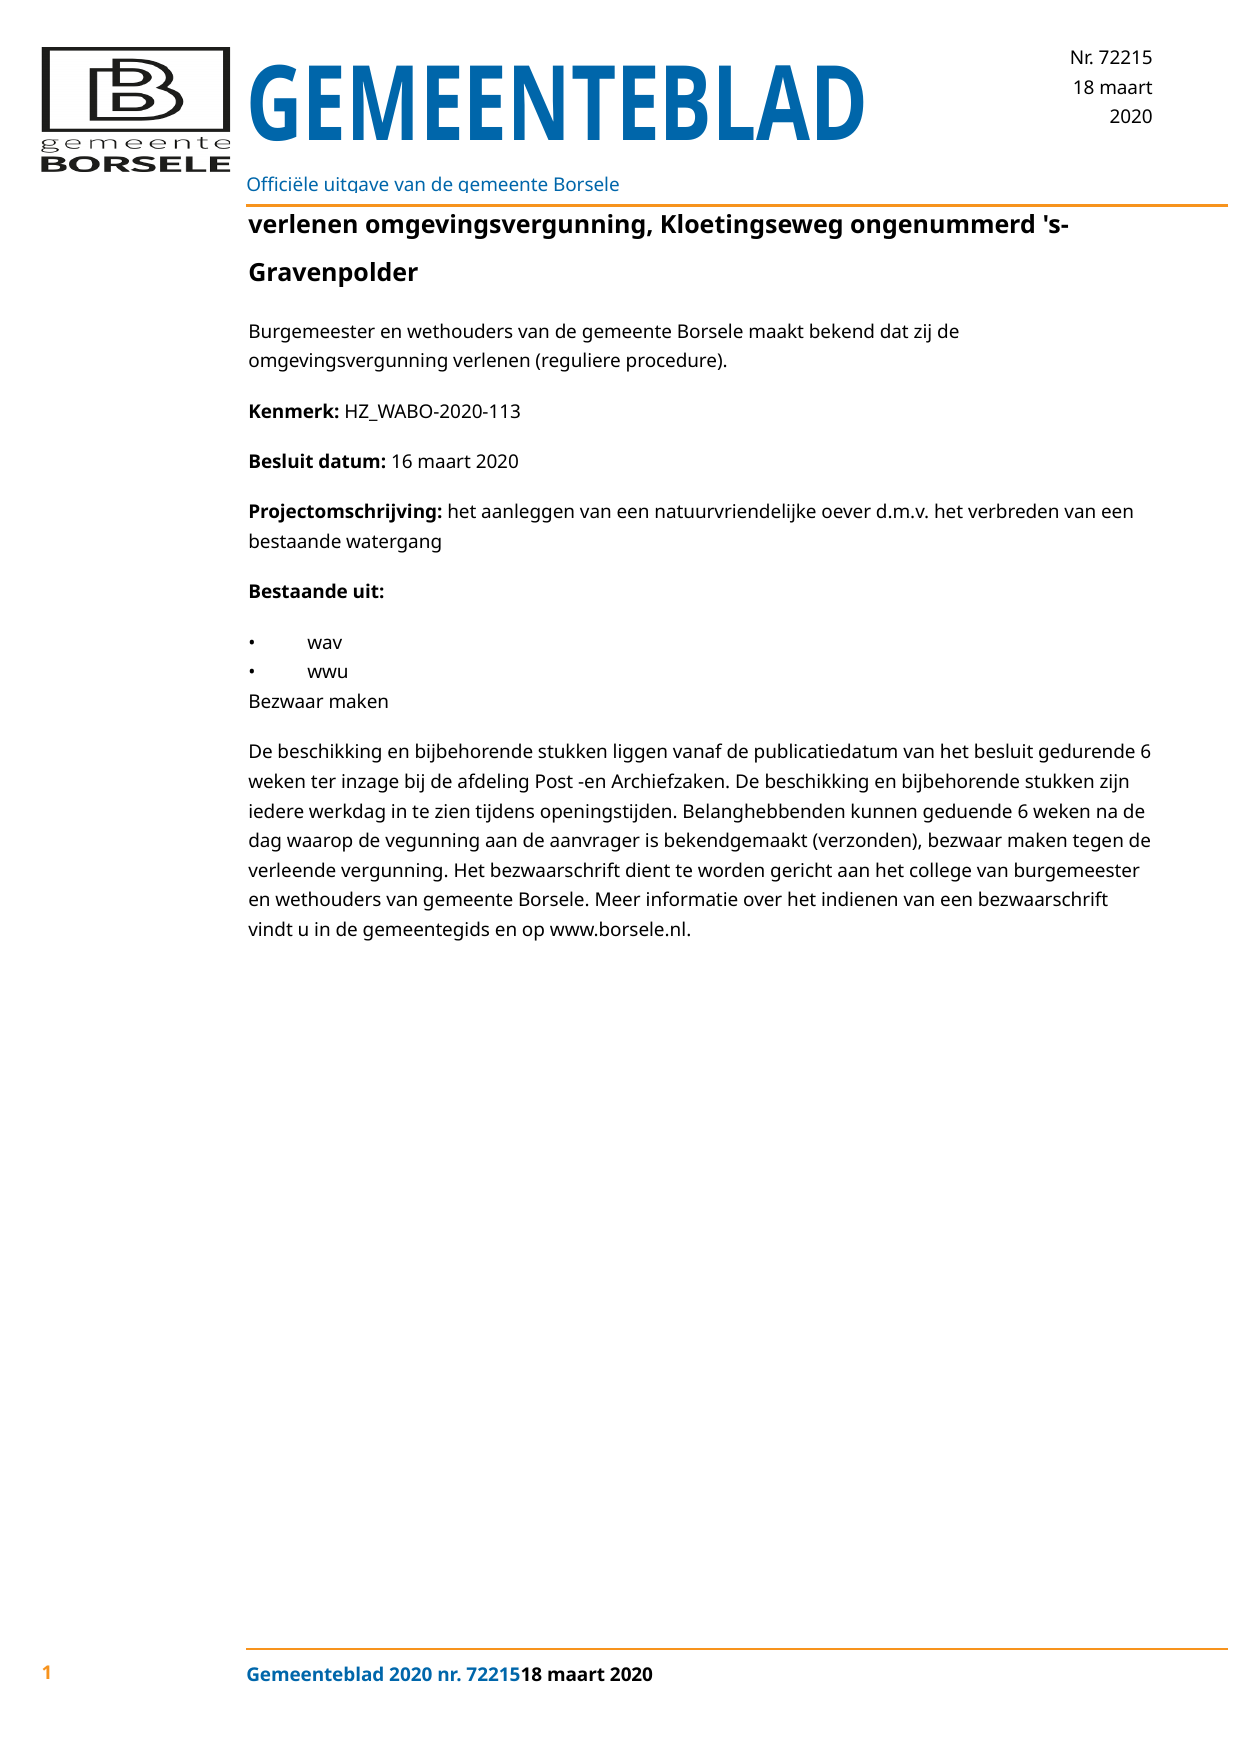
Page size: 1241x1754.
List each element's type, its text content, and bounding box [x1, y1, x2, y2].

list wwu [248, 659, 1152, 684]
text Bestaande uit: [248, 579, 1152, 604]
text Bezwaar maken [248, 688, 1152, 714]
text De beschikking en bijbehorende stukken liggen vanaf de publicatiedatum van het besluit gedurende 6 weken ter inzage bij de afdeling Post -en Archiefzaken. De beschikking en bijbehorende stukken zijn iedere werkdag in te zien tijdens openingstijden. Belanghebbenden kunnen geduende 6 weken na de dag waarop de vegunning aan de aanvrager is bekendgemaakt (verzonden), bezwaar maken tegen de verleende vergunning. Het bezwaarschrift dient te worden gericht aan het college van burgemeester en wethouders van gemeente Borsele. Meer informatie over het indienen van een bezwaarschrift vindt u in de gemeentegids en op www.borsele.nl. [248, 739, 1152, 942]
text Burgemeester en wethouders van de gemeente Borsele maakt bekend dat zij de omgevingsvergunning verlenen (reguliere procedure). [248, 318, 1152, 373]
list wav [248, 629, 1152, 655]
text verlenen omgevingsvergunning, Kloetingseweg ongenummerd 's-Gravenpolder [248, 207, 1152, 288]
text Projectomschrijving: het aanleggen van een natuurvriendelijke oever d.m.v. het verbreden van een bestaande watergang [248, 499, 1152, 554]
text Kenmerk: HZ_WABO-2020-113 [248, 398, 1152, 424]
picture [41, 47, 231, 172]
text Besluit datum: 16 maart 2020 [248, 448, 1152, 474]
